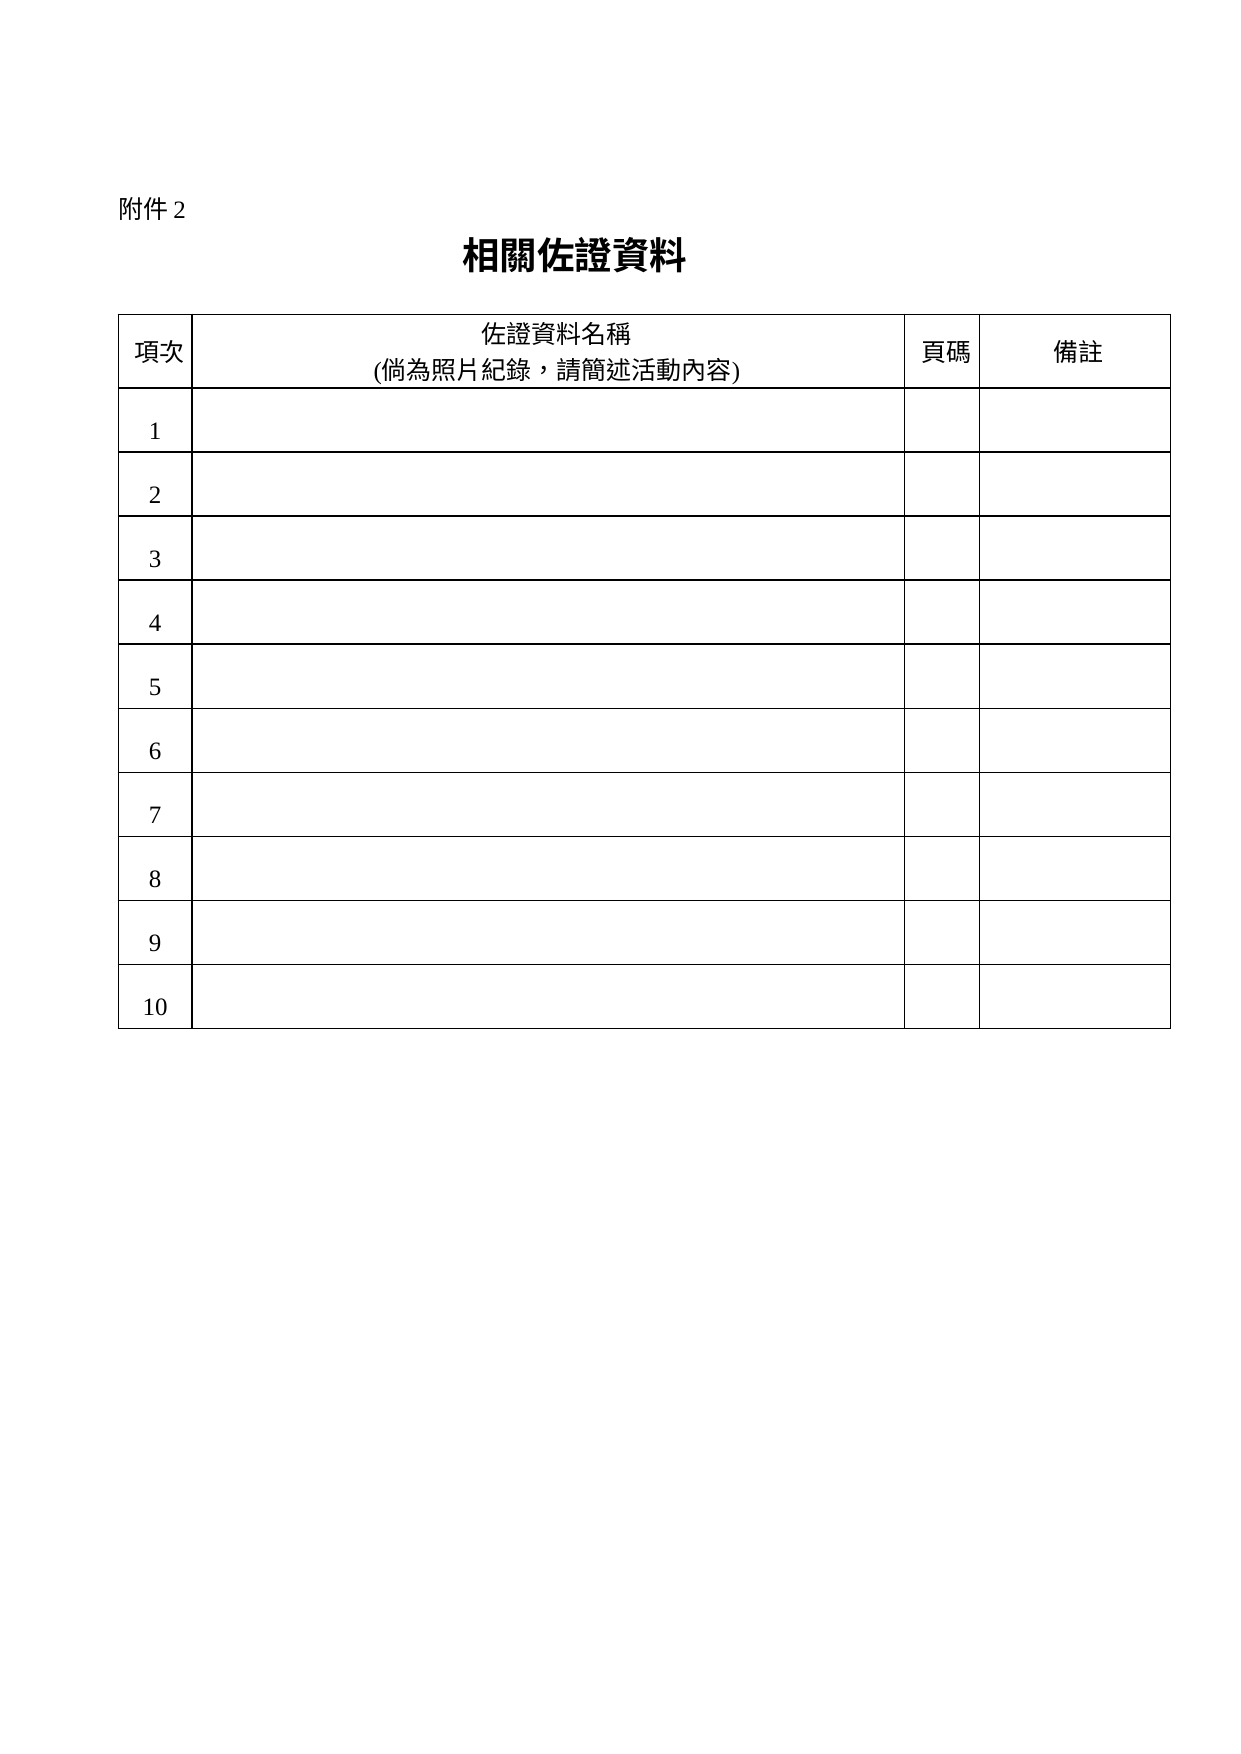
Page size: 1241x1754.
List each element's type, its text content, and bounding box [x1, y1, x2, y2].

table_header 備註 [980, 315, 1170, 387]
table_cell 6 [119, 709, 191, 771]
table_cell [193, 709, 904, 771]
text 相關佐證資料 [118, 226, 1031, 280]
table_cell 4 [119, 581, 191, 643]
table_cell [980, 453, 1170, 515]
table_cell [193, 389, 904, 451]
table_cell 5 [119, 645, 191, 707]
table_cell [905, 517, 979, 579]
table_cell [980, 965, 1170, 1028]
table_cell [193, 837, 904, 899]
table_cell 10 [119, 965, 191, 1028]
table_cell [980, 517, 1170, 579]
table_cell [905, 773, 979, 836]
table_cell [905, 389, 979, 451]
table_cell 3 [119, 517, 191, 579]
table_cell [193, 965, 904, 1028]
table_cell [905, 901, 979, 964]
text 附件2 [118, 189, 1031, 226]
table_cell [980, 773, 1170, 836]
table_cell [980, 709, 1170, 771]
table_cell 8 [119, 837, 191, 899]
table_cell 2 [119, 453, 191, 515]
table_header 頁碼 [905, 315, 979, 387]
table_cell [193, 773, 904, 836]
table_cell 9 [119, 901, 191, 964]
table_cell 1 [119, 389, 191, 451]
table_cell [980, 901, 1170, 964]
table_cell [905, 581, 979, 643]
table_cell [193, 645, 904, 707]
table_cell [193, 901, 904, 964]
table_cell [905, 965, 979, 1028]
table_cell [905, 645, 979, 707]
table_cell [193, 517, 904, 579]
table_cell [193, 581, 904, 643]
table_cell [193, 453, 904, 515]
table_cell [905, 837, 979, 899]
table_header 佐證資料名稱 (倘為照片紀錄，請簡述活動內容) [193, 315, 904, 387]
table_cell 7 [119, 773, 191, 836]
table_header 項次 [119, 315, 191, 387]
table_cell [980, 645, 1170, 707]
table_cell [980, 837, 1170, 899]
table_cell [905, 709, 979, 771]
table_cell [905, 453, 979, 515]
table_cell [980, 581, 1170, 643]
table_cell [980, 389, 1170, 451]
